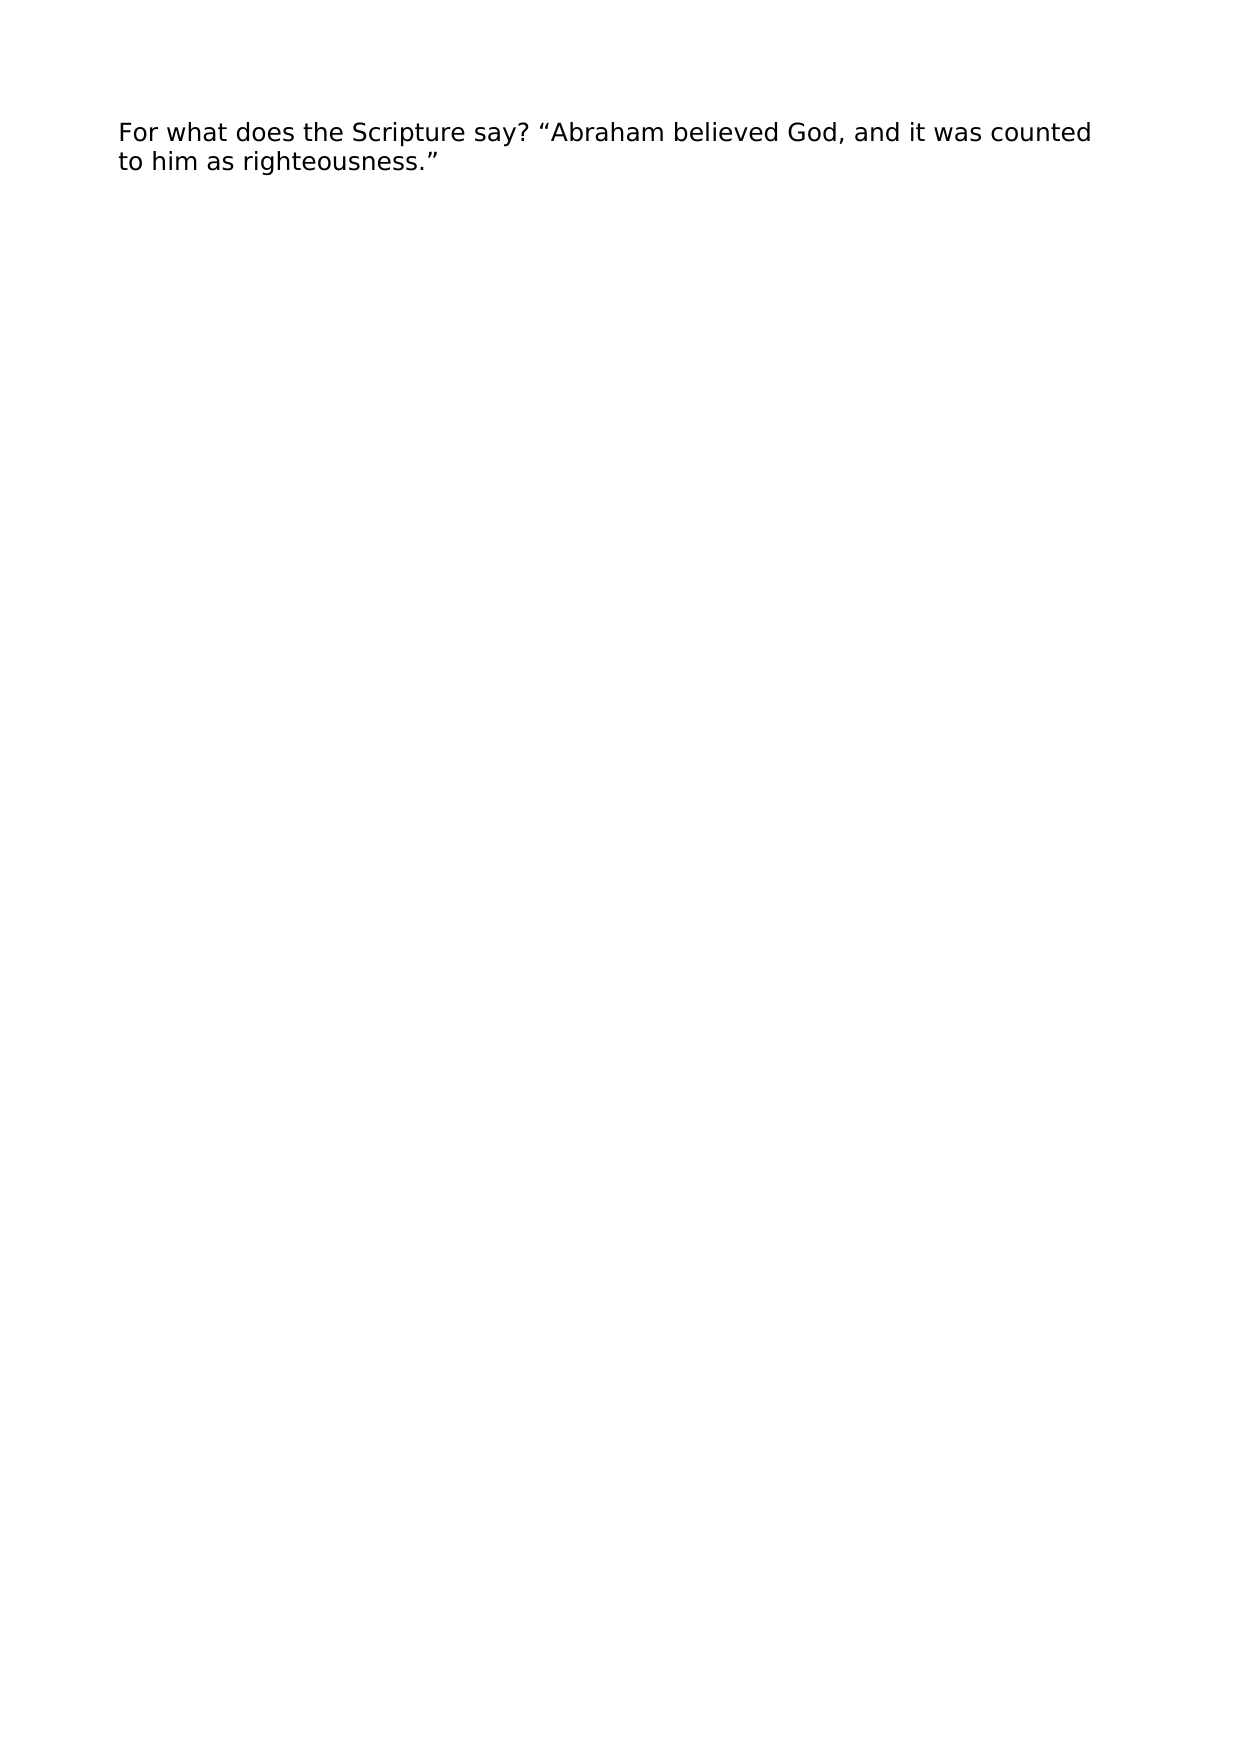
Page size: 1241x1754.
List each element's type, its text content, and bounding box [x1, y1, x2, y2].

text For what does the Scripture say? “Abraham believed God, and it was counted to him as righteousness.” [118, 118, 1122, 176]
